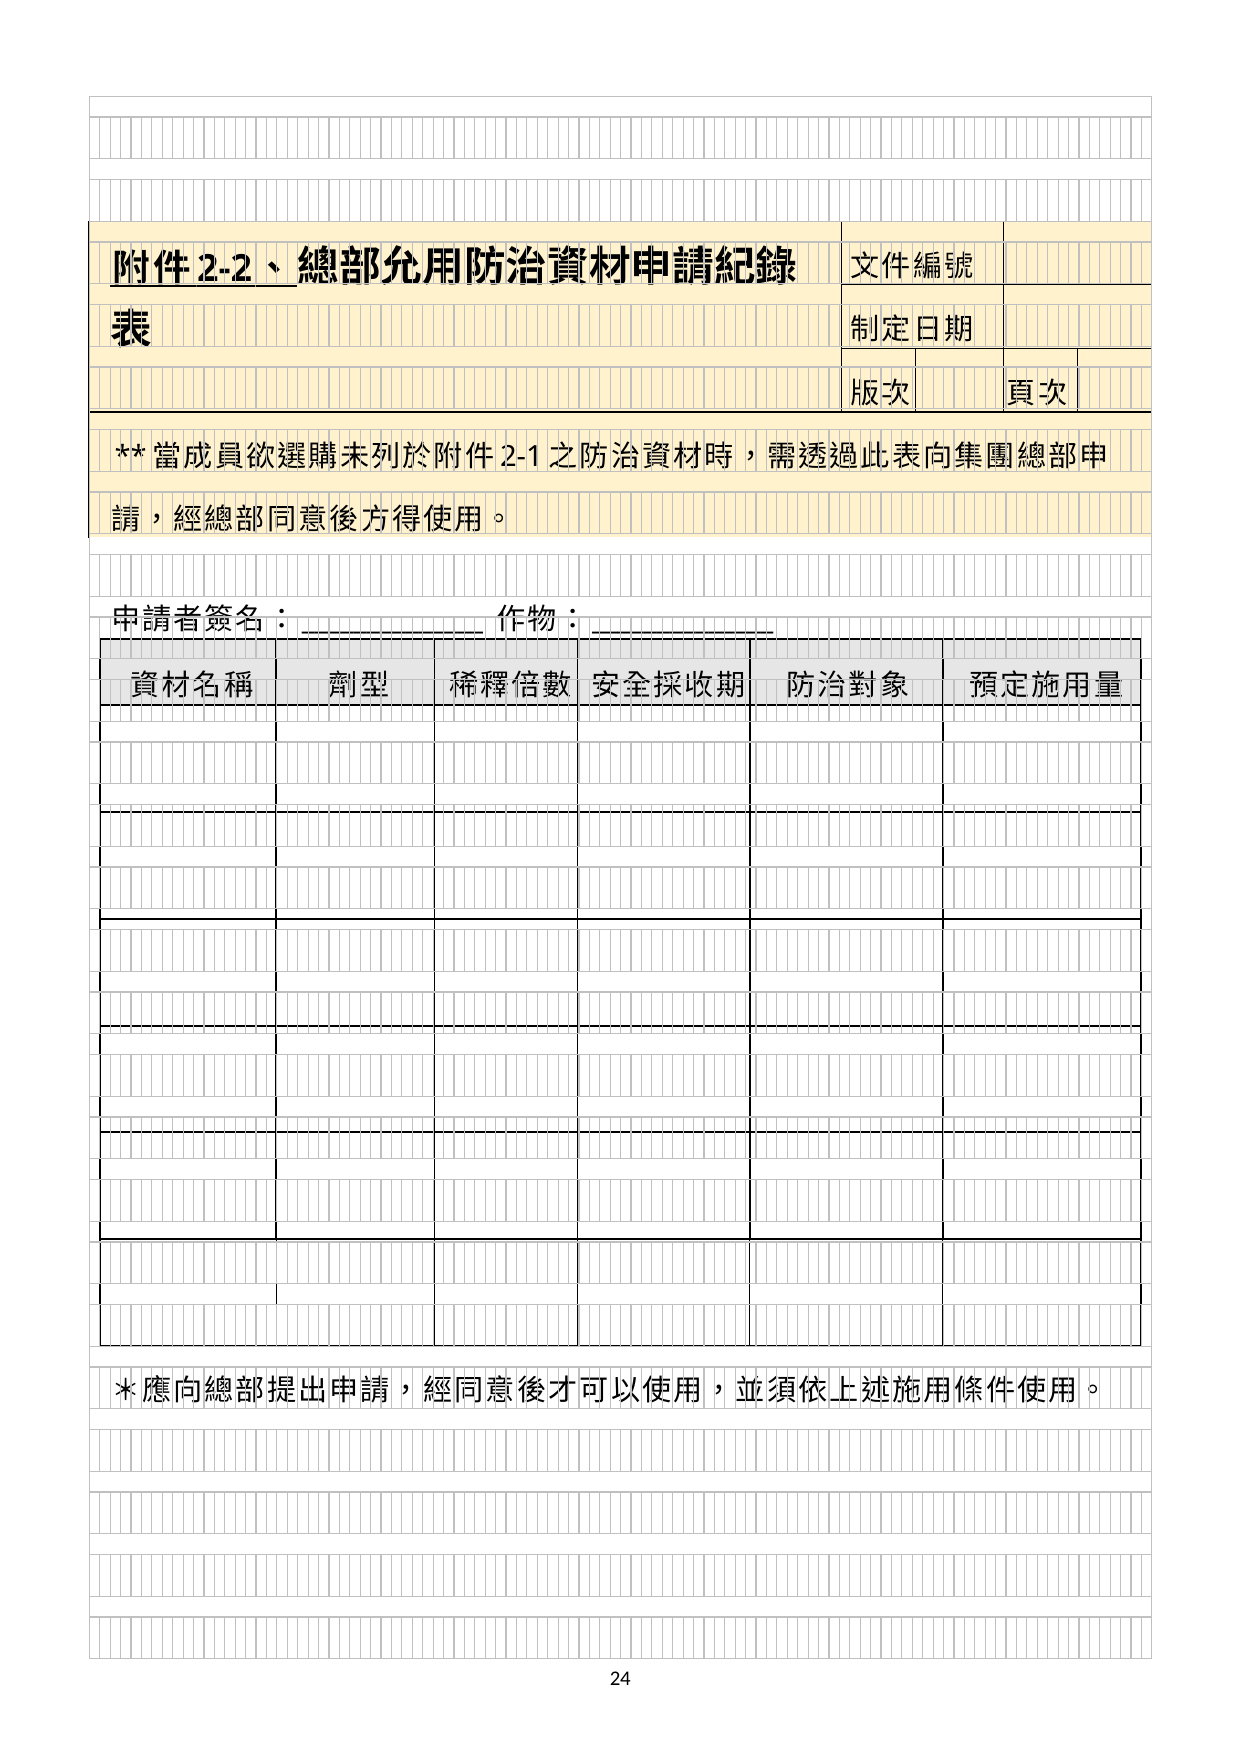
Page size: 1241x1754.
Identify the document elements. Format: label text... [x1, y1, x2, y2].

table_cell [1132, 805, 1140, 811]
table_cell [298, 1133, 308, 1158]
table_cell [1080, 805, 1089, 811]
table_cell [1100, 868, 1110, 908]
table_cell [777, 1118, 787, 1131]
table_cell [902, 993, 912, 1024]
table_cell [694, 1180, 703, 1221]
table_cell [152, 1305, 162, 1345]
table_cell [142, 805, 151, 811]
table_header 資材名稱 [152, 680, 162, 704]
table_cell [142, 868, 151, 908]
table_cell [882, 1027, 891, 1033]
table_cell [1111, 805, 1120, 811]
table_cell [944, 1222, 1140, 1238]
table_cell [142, 743, 151, 783]
table_cell [486, 1133, 495, 1158]
table_cell [225, 743, 235, 783]
table_cell [225, 993, 235, 1024]
table_cell [548, 1243, 558, 1283]
table_cell [819, 813, 828, 846]
table_cell [751, 784, 942, 804]
table_cell [1038, 305, 1047, 346]
table_cell [1069, 1180, 1078, 1221]
table_cell [1100, 305, 1110, 346]
table_cell [152, 813, 162, 846]
table_cell [382, 1243, 391, 1283]
table_cell [205, 1118, 214, 1131]
table_cell [663, 1180, 672, 1221]
table_cell [652, 930, 662, 971]
table_cell [975, 813, 985, 846]
table_cell [465, 805, 474, 811]
table_cell [944, 930, 953, 971]
table_header 附件2-2、總部允用防治資材申請紀錄表 [475, 368, 485, 408]
table_cell [236, 1243, 245, 1283]
table_cell [423, 1118, 433, 1131]
table_header 安全採收期 [694, 640, 703, 658]
table_cell [330, 1055, 339, 1096]
table_cell [1080, 930, 1089, 971]
table_header 防治對象 [882, 693, 891, 704]
table_header 資材名稱 [205, 640, 214, 658]
table_cell [996, 930, 1005, 971]
table_header 文件編號 [934, 243, 943, 283]
table_cell [1132, 743, 1140, 783]
table_cell [444, 868, 453, 908]
table_cell [194, 813, 203, 846]
table_cell [382, 1118, 391, 1131]
table_cell [600, 930, 610, 971]
table_cell [798, 993, 808, 1024]
table_cell [715, 1118, 724, 1131]
table_cell [121, 1305, 130, 1345]
table_cell [465, 868, 474, 908]
table_cell [1090, 743, 1099, 783]
table_cell [751, 1034, 942, 1054]
table_header 資材名稱 [121, 640, 130, 658]
table_cell [1090, 805, 1099, 811]
table_cell 版次 [892, 368, 901, 385]
table_cell [423, 930, 433, 971]
table_cell [1017, 743, 1026, 783]
table_cell [902, 706, 912, 721]
table_cell [465, 1133, 474, 1158]
table_cell [600, 1027, 610, 1033]
table_cell [632, 706, 641, 721]
table_header 預定施用量 [1048, 640, 1058, 658]
table_cell [715, 1027, 724, 1033]
table_cell [611, 1180, 620, 1221]
table_cell [111, 743, 120, 783]
table_header 劑型 [382, 640, 391, 658]
table_cell [569, 930, 577, 971]
table_cell 制定日期 [882, 305, 891, 346]
table_cell [267, 993, 275, 1024]
table_cell [1059, 868, 1068, 908]
table_header 安全採收期 [578, 659, 749, 679]
table_header 附件2-2、總部允用防治資材申請紀錄表 [527, 368, 537, 408]
table_cell [517, 1055, 526, 1096]
table_cell [319, 813, 328, 846]
table_cell [205, 1243, 214, 1283]
table_cell [652, 1055, 662, 1096]
table_cell [578, 1222, 749, 1238]
table_cell [101, 868, 110, 908]
table_header 文件編號 [842, 222, 1003, 241]
table_header 資材名稱 [163, 683, 172, 704]
table_cell [1080, 305, 1089, 346]
table_cell [819, 805, 828, 811]
table_cell [435, 847, 577, 866]
table_cell [1017, 868, 1026, 908]
table_cell [435, 743, 443, 783]
table_cell 制定日期 [892, 305, 901, 318]
table_header 劑型 [361, 680, 370, 694]
table_cell [538, 1027, 547, 1033]
table_cell [736, 930, 745, 971]
table_header 劑型 [413, 640, 422, 658]
table_cell [986, 1133, 995, 1158]
table_cell [684, 1055, 693, 1096]
table_cell [736, 1027, 745, 1033]
table_header 劑型 [309, 680, 318, 704]
table_cell [350, 930, 360, 971]
table_cell [309, 1055, 318, 1096]
table_cell [715, 1055, 724, 1096]
table_cell [1048, 706, 1058, 721]
table_cell [111, 1133, 120, 1158]
table_cell [913, 1027, 922, 1033]
table_cell [871, 805, 880, 811]
table_cell [435, 993, 443, 1024]
table_cell [788, 1133, 797, 1158]
table_cell [132, 805, 141, 811]
table_cell [788, 1027, 797, 1033]
table_cell [517, 706, 526, 721]
table_cell [809, 1180, 818, 1221]
table_header 防治對象 [809, 680, 818, 704]
table_cell [319, 1055, 328, 1096]
table_cell 版次 [892, 386, 901, 401]
table_cell [830, 993, 839, 1024]
table_cell [538, 706, 547, 721]
table_cell [340, 1133, 349, 1158]
table_cell [788, 1243, 797, 1283]
table_cell [1059, 1133, 1068, 1158]
table_cell [402, 930, 412, 971]
table_cell [902, 930, 912, 971]
table_cell [1121, 1133, 1130, 1158]
table_header 資材名稱 [152, 640, 162, 658]
table_cell [257, 1118, 266, 1131]
table_cell [340, 813, 349, 846]
table_cell [580, 1180, 589, 1221]
table_cell [1048, 1180, 1058, 1221]
table_cell [496, 930, 505, 971]
table_header 防治對象 [892, 688, 901, 704]
table_cell [277, 909, 434, 918]
table_cell [944, 909, 1140, 918]
table_cell [705, 1027, 714, 1033]
table_cell [1007, 706, 1016, 721]
table_cell [267, 1133, 275, 1158]
table_cell [361, 1180, 370, 1221]
table_header 文件編號 [861, 259, 870, 268]
table_cell [611, 805, 620, 811]
table_cell [840, 805, 849, 811]
table_cell 制定日期 [975, 305, 985, 346]
table_cell [517, 1243, 526, 1283]
table_cell [277, 930, 287, 971]
table_cell [830, 743, 839, 783]
table_header 安全採收期 [694, 682, 703, 704]
table_cell [538, 813, 547, 846]
table_cell [934, 1305, 942, 1345]
table_cell [225, 1180, 235, 1221]
table_cell [319, 743, 328, 783]
table_cell [173, 1243, 183, 1283]
table_cell [1048, 1118, 1058, 1131]
table_cell [527, 743, 537, 783]
table_cell [236, 993, 245, 1024]
table_cell [715, 993, 724, 1024]
table_cell [559, 1305, 568, 1345]
table_cell [819, 993, 828, 1024]
table_cell [725, 1133, 735, 1158]
table_cell [580, 930, 589, 971]
table_cell [819, 930, 828, 971]
table_cell [455, 743, 464, 783]
table_cell [184, 1055, 193, 1096]
table_cell [830, 1180, 839, 1221]
table_cell [319, 930, 328, 971]
table_cell [861, 868, 870, 908]
table_cell [590, 1305, 599, 1345]
table_cell [705, 1243, 714, 1283]
table_cell [916, 349, 1003, 366]
table_cell [350, 805, 360, 811]
table_cell [684, 930, 693, 971]
table_cell [496, 1027, 505, 1033]
table_header 預定施用量 [1121, 680, 1130, 704]
table_header 資材名稱 [121, 680, 130, 704]
table_cell [413, 1305, 422, 1345]
table_cell [975, 930, 985, 971]
table_cell [590, 1027, 599, 1033]
table_cell [173, 868, 183, 908]
table_header 安全採收期 [725, 690, 735, 704]
table_cell [663, 868, 672, 908]
table_cell [590, 805, 599, 811]
table_cell [684, 1180, 693, 1221]
table_cell 頁次 [1017, 368, 1026, 380]
table_cell [705, 1055, 714, 1096]
table_cell [705, 805, 714, 811]
table_cell [517, 1133, 526, 1158]
table_cell [652, 1133, 662, 1158]
table_cell [330, 1118, 339, 1131]
table_header 防治對象 [882, 640, 891, 658]
table_cell [465, 1027, 474, 1033]
table_cell [684, 805, 693, 811]
table_cell [830, 706, 839, 721]
table_cell [163, 706, 172, 721]
table_cell [101, 1243, 110, 1283]
table_cell [715, 805, 724, 811]
table_header 資材名稱 [111, 680, 120, 704]
table_cell [371, 1133, 380, 1158]
table_cell [1017, 1055, 1026, 1096]
table_cell [382, 706, 391, 721]
table_cell [1027, 1055, 1037, 1096]
table_cell [1142, 368, 1151, 408]
table_header 附件2-2、總部允用防治資材申請紀錄表 [600, 243, 610, 283]
table_cell [736, 1118, 745, 1131]
table_cell [944, 1118, 953, 1131]
table_cell [819, 1027, 828, 1033]
table_cell [132, 1118, 141, 1131]
table_cell [246, 743, 255, 783]
table_cell [1090, 368, 1099, 408]
table_cell [569, 813, 577, 846]
table_cell [496, 1243, 505, 1283]
table_cell [715, 1133, 724, 1158]
table_cell [194, 930, 203, 971]
table_cell [986, 1180, 995, 1221]
table_cell [1038, 930, 1047, 971]
table_cell [538, 930, 547, 971]
table_cell [527, 930, 537, 971]
table_cell [527, 813, 537, 846]
table_cell [1100, 743, 1110, 783]
table_cell [444, 993, 453, 1024]
table_cell [569, 743, 577, 783]
table_cell [965, 993, 974, 1024]
table_header 預定施用量 [1080, 640, 1089, 658]
table_cell [705, 1133, 714, 1158]
table_cell [184, 743, 193, 783]
table_header 劑型 [402, 680, 412, 704]
table_cell [1111, 1118, 1120, 1131]
table_cell [330, 813, 339, 846]
table_cell [632, 1305, 641, 1345]
table_cell [527, 993, 537, 1024]
table_cell [1111, 813, 1120, 846]
table_cell [1027, 930, 1037, 971]
table_header 文件編號 [986, 243, 995, 283]
table_cell [590, 706, 599, 721]
table_header [1111, 243, 1120, 283]
table_cell [934, 368, 943, 408]
table_cell [1132, 868, 1140, 908]
table_cell [350, 1305, 360, 1345]
table_cell [435, 920, 577, 929]
table_cell [882, 1118, 891, 1131]
table_cell [788, 805, 797, 811]
table_cell [173, 1027, 183, 1033]
table_cell [392, 1027, 401, 1033]
table_cell [694, 706, 703, 721]
table_cell [101, 847, 275, 866]
table_cell [236, 1118, 245, 1131]
table_header 資材名稱 [225, 685, 235, 704]
table_cell [569, 1118, 577, 1131]
table_cell [507, 1305, 516, 1345]
table_cell [236, 1133, 245, 1158]
table_cell [632, 1118, 641, 1131]
table_cell [101, 706, 110, 721]
table_cell [767, 1243, 776, 1283]
table_cell [423, 1027, 433, 1033]
table_cell [382, 1180, 391, 1221]
table_cell [402, 805, 412, 811]
table_cell [725, 1243, 735, 1283]
table_cell [402, 868, 412, 908]
table_cell [132, 706, 141, 721]
table_cell [496, 813, 505, 846]
table_header 預定施用量 [1059, 640, 1068, 658]
table_header 附件2-2、總部允用防治資材申請紀錄表 [350, 368, 360, 408]
table_cell [371, 805, 380, 811]
table_cell [205, 868, 214, 908]
table_cell [767, 805, 776, 811]
table_cell [382, 1055, 391, 1096]
table_header 資材名稱 [184, 680, 193, 704]
table_header 預定施用量 [1017, 640, 1026, 658]
table_cell 頁次 [1004, 349, 1077, 366]
table_cell [882, 1305, 891, 1345]
table_cell [277, 920, 434, 929]
table_cell [705, 1305, 714, 1345]
table_cell [913, 813, 922, 846]
table_cell [621, 1133, 630, 1158]
table_cell [361, 1305, 370, 1345]
table_cell [1027, 1243, 1037, 1283]
table_cell [435, 930, 443, 971]
table_cell [902, 1027, 912, 1033]
table_cell [902, 1180, 912, 1221]
table_cell [611, 1243, 620, 1283]
table_cell [923, 805, 933, 811]
table_cell [1100, 805, 1110, 811]
table_cell [465, 930, 474, 971]
table_cell [288, 1243, 297, 1283]
table_header 防治對象 [840, 680, 849, 704]
table_cell [569, 1133, 577, 1158]
table_cell [777, 813, 787, 846]
table_cell [392, 1133, 401, 1158]
table_header 稀釋倍數 [548, 695, 558, 704]
table_cell [955, 868, 964, 908]
table_cell [517, 930, 526, 971]
table_cell [132, 743, 141, 783]
table_cell [507, 805, 516, 811]
table_cell [798, 743, 808, 783]
table_cell [1038, 1243, 1047, 1283]
table_cell [101, 1180, 110, 1221]
table_cell [694, 1055, 703, 1096]
table_cell [578, 920, 749, 929]
table_cell [1007, 805, 1016, 811]
table_header 防治對象 [871, 640, 880, 658]
table_cell [267, 1305, 276, 1345]
table_cell [444, 1133, 453, 1158]
table_cell [527, 1118, 537, 1131]
table_cell [965, 813, 974, 846]
table_cell [163, 1305, 172, 1345]
table_cell [673, 805, 683, 811]
table_cell [507, 1133, 516, 1158]
table_cell [548, 813, 558, 846]
table_cell [819, 1118, 828, 1131]
table_cell [996, 1027, 1005, 1033]
table_header 安全採收期 [652, 640, 662, 658]
table_cell [236, 1305, 245, 1345]
table_cell [121, 1055, 130, 1096]
table_cell [955, 706, 964, 721]
table_cell 版次 [871, 368, 880, 408]
table_cell [277, 847, 434, 866]
table_cell [923, 813, 933, 846]
table_header 文件編號 [996, 243, 1003, 283]
table_cell [1100, 1055, 1110, 1096]
table_header 預定施用量 [1048, 682, 1058, 695]
table_cell [507, 930, 516, 971]
table_cell [205, 1027, 214, 1033]
table_header 稀釋倍數 [435, 659, 577, 679]
table_cell [111, 1305, 120, 1345]
table_cell 制定日期 [996, 305, 1003, 346]
table_cell [642, 1118, 651, 1131]
table_cell [684, 1305, 693, 1345]
table_header 預定施用量 [975, 640, 985, 658]
table_cell [850, 993, 860, 1024]
table_cell [361, 868, 370, 908]
table_cell [371, 868, 380, 908]
table_header 文件編號 [892, 268, 901, 283]
table_cell [673, 706, 683, 721]
table_cell [1111, 1180, 1120, 1221]
table_cell [163, 1027, 172, 1033]
table_cell [600, 1133, 610, 1158]
table_cell [986, 706, 995, 721]
table_cell [944, 1027, 953, 1033]
table_cell 頁次 [1027, 368, 1037, 408]
table_header [1038, 243, 1047, 283]
table_cell [694, 743, 703, 783]
table_cell [309, 805, 318, 811]
table_header 資材名稱 [194, 689, 203, 704]
table_header 附件2-2、總部允用防治資材申請紀錄表 [225, 368, 235, 408]
table_cell [975, 1027, 985, 1033]
table_cell [882, 993, 891, 1024]
table_header 預定施用量 [955, 680, 964, 704]
table_cell [435, 1222, 577, 1238]
table_cell [569, 1055, 577, 1096]
table_cell [1048, 1243, 1058, 1283]
table_cell [819, 1305, 828, 1345]
table_cell [455, 805, 464, 811]
table_cell [611, 1055, 620, 1096]
table_cell [1059, 743, 1068, 783]
table_cell [600, 993, 610, 1024]
table_cell [1100, 993, 1110, 1024]
table_cell [330, 1243, 339, 1283]
table_cell [152, 1055, 162, 1096]
table_cell [548, 1027, 558, 1033]
table_cell [1080, 1180, 1089, 1221]
table_cell [350, 1243, 360, 1283]
table_cell [1111, 305, 1120, 346]
table_cell [1080, 706, 1089, 721]
table_header 劑型 [330, 693, 339, 704]
table_cell [923, 993, 933, 1024]
table_header 預定施用量 [1090, 640, 1099, 658]
table_header 安全採收期 [580, 640, 589, 658]
table_cell [819, 1055, 828, 1096]
table_cell [934, 1243, 942, 1283]
table_cell [101, 722, 275, 741]
table_cell [673, 1027, 683, 1033]
table_header 稀釋倍數 [465, 640, 474, 658]
table_cell [163, 1180, 172, 1221]
table_header 安全採收期 [663, 640, 672, 658]
table_header 預定施用量 [955, 640, 964, 658]
table_cell [684, 813, 693, 846]
table_cell [923, 1243, 933, 1283]
table_cell [330, 868, 339, 908]
table_header 安全採收期 [590, 680, 599, 704]
table_cell [257, 1180, 266, 1221]
table_cell [975, 868, 985, 908]
table_header 安全採收期 [621, 680, 630, 704]
table_cell [309, 1133, 318, 1158]
table_cell [809, 1305, 818, 1345]
table_cell [913, 743, 922, 783]
table_cell [986, 1118, 995, 1131]
table_cell [496, 868, 505, 908]
table_cell [777, 706, 787, 721]
table_cell [350, 1180, 360, 1221]
table_header [1004, 222, 1151, 241]
table_cell [1132, 930, 1140, 971]
table_cell [788, 813, 797, 846]
table_cell [1142, 305, 1151, 346]
table_cell [101, 972, 275, 991]
table_cell [751, 993, 755, 1024]
table_cell [361, 1055, 370, 1096]
table_cell [882, 1055, 891, 1096]
table_header 附件2-2、總部允用防治資材申請紀錄表 [100, 243, 110, 283]
table_cell [559, 993, 568, 1024]
table_cell [578, 784, 749, 804]
table_cell [1038, 1305, 1047, 1345]
table_cell [736, 743, 745, 783]
table_header 安全採收期 [715, 640, 724, 658]
table_cell [132, 868, 141, 908]
table_header 安全採收期 [652, 680, 662, 704]
table_header 附件2-2、總部允用防治資材申請紀錄表 [225, 305, 235, 346]
table_cell [663, 1027, 672, 1033]
table_cell [444, 1305, 453, 1345]
table_cell [236, 1027, 245, 1033]
table_cell [1038, 993, 1047, 1024]
table_cell [298, 868, 308, 908]
table_cell [767, 1118, 776, 1131]
table_cell [371, 993, 380, 1024]
table_cell [319, 706, 328, 721]
table_cell [736, 813, 745, 846]
table_cell [944, 993, 953, 1024]
table_cell [350, 813, 360, 846]
table_cell [902, 1118, 912, 1131]
table_cell [413, 743, 422, 783]
table_cell [215, 868, 224, 908]
table_cell [340, 1243, 349, 1283]
table_cell [277, 805, 287, 811]
table_cell [288, 805, 297, 811]
table_cell [152, 930, 162, 971]
table_cell [621, 993, 630, 1024]
table_cell [684, 1243, 693, 1283]
table_cell [850, 805, 860, 811]
table_cell [750, 1243, 755, 1283]
table_cell [736, 1180, 745, 1221]
table_cell [986, 1027, 995, 1033]
table_cell [486, 868, 495, 908]
table_header 附件2-2、總部允用防治資材申請紀錄表 [152, 305, 162, 346]
table_cell [548, 1133, 558, 1158]
table_cell [725, 993, 735, 1024]
table_cell [777, 1305, 787, 1345]
table_cell [475, 930, 485, 971]
table_header 防治對象 [767, 640, 776, 658]
table_cell [267, 743, 275, 783]
table_cell [611, 813, 620, 846]
table_header 附件2-2、總部允用防治資材申請紀錄表 [475, 305, 485, 346]
table_header 附件2-2、總部允用防治資材申請紀錄表 [152, 243, 162, 283]
table_header 稀釋倍數 [444, 640, 453, 658]
table_cell [965, 743, 974, 783]
table_cell [642, 1027, 651, 1033]
table_cell [455, 993, 464, 1024]
table_cell [944, 805, 953, 811]
table_cell [767, 1133, 776, 1158]
table_cell [1111, 930, 1120, 971]
table_cell [1069, 305, 1078, 346]
table_cell [840, 868, 849, 908]
table_cell [944, 1133, 953, 1158]
table_cell [527, 1055, 537, 1096]
table_cell [413, 1027, 422, 1033]
table_cell [435, 1305, 443, 1345]
table_header 附件2-2、總部允用防治資材申請紀錄表 [673, 243, 683, 283]
table_cell [1059, 1243, 1068, 1283]
table_cell [309, 1027, 318, 1033]
table_cell [757, 868, 766, 908]
table_cell [1069, 743, 1078, 783]
table_cell [215, 993, 224, 1024]
table_cell [934, 743, 942, 783]
table_cell [350, 993, 360, 1024]
table_cell [830, 868, 839, 908]
table_cell [288, 1055, 297, 1096]
table_cell [392, 1055, 401, 1096]
table_cell [496, 1055, 505, 1096]
table_header 劑型 [413, 680, 422, 704]
table_cell [101, 1305, 110, 1345]
table_header 安全採收期 [642, 640, 651, 658]
table_cell [809, 1243, 818, 1283]
table_cell [736, 1243, 745, 1283]
table_cell [1007, 1243, 1016, 1283]
table_cell [486, 813, 495, 846]
table_cell [580, 743, 589, 783]
table_cell [257, 993, 266, 1024]
table_cell [246, 1055, 255, 1096]
table_cell [590, 1118, 599, 1131]
table_header 資材名稱 [101, 640, 110, 658]
table_cell [236, 813, 245, 846]
table_cell [1080, 1133, 1089, 1158]
table_cell [267, 1180, 275, 1221]
table_cell [663, 706, 672, 721]
table_cell [975, 368, 985, 408]
table_cell [600, 1118, 610, 1131]
table_cell [194, 706, 203, 721]
table_cell [632, 1133, 641, 1158]
table_cell [330, 1133, 339, 1158]
table_cell [673, 1305, 683, 1345]
table_cell [632, 813, 641, 846]
table_cell [600, 706, 610, 721]
table_cell [559, 1055, 568, 1096]
table_cell [767, 1027, 776, 1033]
table_cell [246, 1180, 255, 1221]
table_cell [1038, 1055, 1047, 1096]
table_header 防治對象 [902, 640, 912, 658]
table_cell [350, 1055, 360, 1096]
table_cell [101, 1097, 275, 1116]
table_cell [923, 1027, 933, 1033]
table_cell [132, 813, 141, 846]
table_cell [382, 1133, 391, 1158]
table_cell [475, 1027, 485, 1033]
table_cell [996, 993, 1005, 1024]
table_cell [1132, 1133, 1140, 1158]
table_cell [694, 993, 703, 1024]
table_cell [392, 868, 401, 908]
table_cell [1132, 1180, 1140, 1221]
table_cell [392, 1305, 401, 1345]
table_cell [215, 1133, 224, 1158]
table_cell [225, 1133, 235, 1158]
table_header 附件2-2、總部允用防治資材申請紀錄表 [725, 368, 735, 408]
table_cell [798, 1118, 808, 1131]
table_cell [1121, 813, 1130, 846]
table_header 安全採收期 [600, 640, 610, 658]
table_header 安全採收期 [611, 680, 620, 704]
table_cell [1069, 1118, 1078, 1131]
table_cell [673, 813, 683, 846]
table_cell [840, 813, 849, 846]
table_cell [517, 1305, 526, 1345]
table_cell [475, 1055, 485, 1096]
table_cell [1038, 706, 1047, 721]
table_cell [277, 1305, 287, 1345]
table_header 安全採收期 [580, 680, 589, 704]
table_cell [996, 368, 1003, 408]
table_cell [392, 1243, 401, 1283]
table_header 附件2-2、總部允用防治資材申請紀錄表 [402, 305, 412, 346]
table_cell [548, 1305, 558, 1345]
table_cell [705, 868, 714, 908]
table_cell [288, 1118, 297, 1131]
table_cell [788, 1180, 797, 1221]
table_cell [673, 868, 683, 908]
table_cell [465, 993, 474, 1024]
table_cell [413, 930, 422, 971]
table_header 稀釋倍數 [455, 680, 464, 704]
table_cell [871, 993, 880, 1024]
table_cell [955, 1305, 964, 1345]
table_header 防治對象 [902, 680, 912, 704]
table_cell [413, 868, 422, 908]
table_cell [1069, 993, 1078, 1024]
table_header 附件2-2、總部允用防治資材申請紀錄表 [173, 368, 183, 408]
table_header 防治對象 [934, 640, 942, 658]
table_cell [1121, 305, 1130, 346]
table_cell [288, 1133, 297, 1158]
table_cell [559, 930, 568, 971]
table_cell [538, 805, 547, 811]
table_cell [1080, 1305, 1089, 1345]
table_cell [830, 1243, 839, 1283]
table_cell [1059, 813, 1068, 846]
table_header 防治對象 [850, 695, 860, 704]
table_header 資材名稱 [215, 640, 224, 658]
table_cell [152, 1118, 162, 1131]
table_header 預定施用量 [1059, 680, 1068, 704]
table_cell [578, 1284, 749, 1304]
table_cell [996, 1133, 1005, 1158]
table_cell [184, 1243, 193, 1283]
table_header 防治對象 [757, 680, 766, 704]
table_header 安全採收期 [736, 640, 745, 658]
table_cell [590, 743, 599, 783]
table_header 稀釋倍數 [444, 680, 453, 704]
table_cell [611, 868, 620, 908]
table_cell [257, 706, 266, 721]
table_cell 頁次 [1059, 368, 1068, 408]
table_cell 制定日期 [913, 305, 922, 346]
table_header 劑型 [288, 680, 297, 704]
table_header 預定施用量 [965, 680, 974, 704]
table_cell [809, 1055, 818, 1096]
table_cell [423, 993, 433, 1024]
table_cell [205, 743, 214, 783]
table_cell [413, 706, 422, 721]
table_cell [965, 1055, 974, 1096]
table_header 劑型 [371, 680, 380, 689]
table_cell [916, 368, 922, 408]
table_cell [382, 1305, 391, 1345]
table_cell [496, 1118, 505, 1131]
table_cell [705, 706, 714, 721]
table_cell [892, 1118, 901, 1131]
table_cell [1069, 813, 1078, 846]
table_cell [1027, 1118, 1037, 1131]
table_cell [1111, 1027, 1120, 1033]
table_cell [569, 868, 577, 908]
table_cell [798, 930, 808, 971]
table_cell [288, 1027, 297, 1033]
table_cell [527, 805, 537, 811]
table_header 劑型 [392, 640, 401, 658]
table_cell [580, 868, 589, 908]
table_cell [517, 805, 526, 811]
table_header 附件2-2、總部允用防治資材申請紀錄表 [673, 305, 683, 346]
table_cell [569, 706, 577, 721]
table_cell [652, 868, 662, 908]
table_cell [871, 813, 880, 846]
table_cell [632, 868, 641, 908]
table_cell 申請者簽名：______________ 作物：______________ ＊應向總部提出申請，經同意後才可以使用，並須依上述施用條件使用。 總部負責人簽名： 日 期： [90, 1409, 1151, 1429]
table_cell [309, 1118, 318, 1131]
table_cell [559, 1027, 568, 1033]
table_cell [580, 1027, 589, 1033]
table_cell [757, 1243, 766, 1283]
table_cell [548, 706, 558, 721]
table_header 防治對象 [913, 680, 922, 704]
table_header 資材名稱 [257, 680, 266, 704]
table_cell [725, 1027, 735, 1033]
table_cell [1017, 1305, 1026, 1345]
table_cell [751, 813, 755, 846]
table_cell [777, 743, 787, 783]
table_cell [809, 805, 818, 811]
table_cell [236, 930, 245, 971]
table_header 劑型 [277, 680, 287, 704]
table_header 附件2-2、總部允用防治資材申請紀錄表 [777, 305, 787, 346]
table_cell [101, 1027, 110, 1033]
table_cell [673, 1243, 683, 1283]
table_cell [913, 1118, 922, 1131]
table_cell [101, 784, 275, 804]
table_cell [152, 706, 162, 721]
table_cell [267, 813, 275, 846]
table_cell [111, 805, 120, 811]
table_cell [559, 868, 568, 908]
table_cell [257, 1133, 266, 1158]
table_cell [861, 1305, 870, 1345]
table_cell [861, 1243, 870, 1283]
table_cell [1111, 1055, 1120, 1096]
table_header 安全採收期 [611, 640, 620, 658]
table_header 附件2-2、總部允用防治資材申請紀錄表 [225, 243, 235, 283]
table_cell [652, 993, 662, 1024]
table_cell [777, 1243, 787, 1283]
table_cell [600, 1180, 610, 1221]
table_header 稀釋倍數 [475, 680, 485, 704]
table_cell [435, 868, 443, 908]
table_cell [538, 993, 547, 1024]
table_cell [850, 1027, 860, 1033]
table_cell [642, 930, 651, 971]
table_cell [1017, 930, 1026, 971]
table_cell [1080, 868, 1089, 908]
table_cell [663, 993, 672, 1024]
table_header 文件編號 [861, 243, 870, 257]
table_header 資材名稱 [257, 640, 266, 658]
table_header 稀釋倍數 [538, 680, 547, 704]
table_header 稀釋倍數 [559, 640, 568, 658]
table_cell [1100, 813, 1110, 846]
table_header 稀釋倍數 [569, 640, 577, 658]
table_header 文件編號 [861, 272, 870, 283]
table_cell [465, 1305, 474, 1345]
table_cell [757, 813, 766, 846]
table_header 預定施用量 [944, 640, 953, 658]
table_cell [809, 813, 818, 846]
table_cell [944, 743, 953, 783]
table_cell [246, 1118, 255, 1131]
table_cell [1069, 1055, 1078, 1096]
table_header 附件2-2、總部允用防治資材申請紀錄表 [423, 305, 433, 346]
table_cell [975, 805, 985, 811]
table_cell 版次 [882, 397, 891, 408]
table_header 防治對象 [777, 680, 787, 704]
table_cell [663, 805, 672, 811]
table_cell [819, 1243, 828, 1283]
table_cell [673, 930, 683, 971]
table_cell [194, 993, 203, 1024]
table_cell [465, 1118, 474, 1131]
table_cell [923, 868, 933, 908]
table_header 安全採收期 [684, 640, 693, 658]
table_cell [121, 706, 130, 721]
table_cell [965, 1180, 974, 1221]
table_cell [1059, 1055, 1068, 1096]
table_header 附件2-2、總部允用防治資材申請紀錄表 [277, 305, 287, 346]
table_header 資材名稱 [173, 680, 183, 704]
table_cell [121, 930, 130, 971]
table_cell [435, 909, 577, 918]
table_cell [288, 813, 297, 846]
table_cell [267, 1055, 275, 1096]
table_cell [152, 1027, 162, 1033]
table_cell [319, 1305, 328, 1345]
table_cell [1078, 349, 1151, 366]
table_cell [632, 1055, 641, 1096]
table_cell [288, 993, 297, 1024]
table_cell [725, 868, 735, 908]
table_cell [277, 1243, 287, 1283]
table_header 預定施用量 [1069, 640, 1078, 658]
table_header 稀釋倍數 [486, 680, 495, 704]
table_cell 版次 [850, 368, 860, 408]
table_cell [934, 1118, 942, 1131]
table_cell [600, 1305, 610, 1345]
table_cell [892, 1243, 901, 1283]
table_cell [392, 930, 401, 971]
table_cell [1027, 706, 1037, 721]
table_cell [871, 1243, 880, 1283]
table_cell [1017, 1133, 1026, 1158]
table_cell [934, 1027, 942, 1033]
table_cell 版次 [902, 368, 912, 408]
table_cell [580, 1133, 589, 1158]
table_cell [527, 1305, 537, 1345]
table_cell [578, 722, 749, 741]
table_header 安全採收期 [663, 689, 672, 704]
table_cell [1038, 1180, 1047, 1221]
table_cell [882, 706, 891, 721]
table_cell [507, 706, 516, 721]
table_cell [142, 1305, 151, 1345]
table_cell [1007, 993, 1016, 1024]
table_cell [1121, 1305, 1130, 1345]
table_header 預定施用量 [1090, 680, 1099, 704]
table_cell [705, 743, 714, 783]
table_cell [340, 1055, 349, 1096]
table_cell [1059, 993, 1068, 1024]
table_cell [1017, 1027, 1026, 1033]
table_cell [840, 993, 849, 1024]
table_cell [257, 1243, 266, 1283]
table_cell [882, 1133, 891, 1158]
table_cell [319, 805, 328, 811]
table_cell [590, 930, 599, 971]
table_cell [435, 784, 577, 804]
table_cell [1100, 1180, 1110, 1221]
table_cell [840, 1118, 849, 1131]
table_cell [934, 993, 942, 1024]
table_cell [850, 1118, 860, 1131]
table_cell [435, 1118, 443, 1131]
table_cell [413, 1133, 422, 1158]
table_cell [361, 930, 370, 971]
table_cell [152, 1133, 162, 1158]
table_cell [277, 813, 287, 846]
table_cell [101, 920, 275, 929]
table_cell 版次 [861, 368, 870, 408]
table_cell [913, 1180, 922, 1221]
table_cell [350, 706, 360, 721]
table_cell [840, 1055, 849, 1096]
table_cell [205, 706, 214, 721]
table_cell [277, 868, 287, 908]
table_cell [215, 930, 224, 971]
table_header 資材名稱 [132, 680, 140, 695]
table_cell [340, 1118, 349, 1131]
table_header 劑型 [350, 680, 360, 704]
table_cell [101, 993, 110, 1024]
table_cell [965, 1133, 974, 1158]
table_cell [642, 993, 651, 1024]
table_header 預定施用量 [1007, 640, 1016, 658]
table_cell [965, 805, 974, 811]
table_cell [132, 1180, 141, 1221]
table_cell [955, 1133, 964, 1158]
table_cell [850, 1243, 860, 1283]
table_cell [850, 868, 860, 908]
table_cell [767, 868, 776, 908]
table_cell [757, 930, 766, 971]
table_cell [486, 1055, 495, 1096]
table_cell [715, 743, 724, 783]
table_cell [652, 1305, 662, 1345]
table_cell [809, 1133, 818, 1158]
table_cell [236, 868, 245, 908]
table_cell [465, 813, 474, 846]
table_cell [486, 706, 495, 721]
table_header 附件2-2、總部允用防治資材申請紀錄表 [600, 305, 610, 346]
table_cell [496, 993, 505, 1024]
table_header 防治對象 [923, 640, 933, 658]
table_cell [642, 813, 651, 846]
table_cell [267, 706, 275, 721]
table_cell 制定日期 [902, 305, 912, 346]
table_header 稀釋倍數 [569, 680, 577, 704]
table_cell [975, 1305, 985, 1345]
table_cell [111, 706, 120, 721]
table_cell [455, 706, 464, 721]
table_cell [163, 743, 172, 783]
table_cell [715, 1180, 724, 1221]
table_cell [173, 743, 183, 783]
table_header 防治對象 [788, 680, 797, 704]
table_cell [132, 1243, 141, 1283]
table_header 附件2-2、總部允用防治資材申請紀錄表 [725, 305, 735, 346]
table_header 附件2-2、總部允用防治資材申請紀錄表 [100, 305, 110, 346]
table_cell [892, 743, 901, 783]
table_cell [111, 868, 120, 908]
table_cell [423, 813, 433, 846]
table_cell [632, 1243, 641, 1283]
table_cell [788, 993, 797, 1024]
table_cell [725, 743, 735, 783]
table_cell [1038, 1027, 1047, 1033]
table_cell [809, 1027, 818, 1033]
table_cell [1027, 1133, 1037, 1158]
table_cell [246, 930, 255, 971]
table_cell [132, 930, 141, 971]
table_cell [371, 1243, 380, 1283]
table_cell [788, 1118, 797, 1131]
table_cell [611, 1027, 620, 1033]
table_cell [205, 813, 214, 846]
table_cell [215, 813, 224, 846]
table_cell [465, 1055, 474, 1096]
table_cell [684, 1118, 693, 1131]
table_cell [798, 1055, 808, 1096]
table_cell [298, 1180, 308, 1221]
table_cell [757, 743, 766, 783]
table_cell 頁次 [1069, 368, 1077, 408]
table_header 資材名稱 [194, 680, 203, 689]
table_cell [121, 1027, 130, 1033]
table_cell [705, 813, 714, 846]
table_cell [121, 1118, 130, 1131]
table_cell [173, 993, 183, 1024]
table_cell [132, 1027, 141, 1033]
table_cell [725, 1118, 735, 1131]
table_cell [392, 805, 401, 811]
table_cell [101, 1222, 275, 1238]
table_header 附件2-2、總部允用防治資材申請紀錄表 [527, 305, 537, 346]
table_cell [1100, 1243, 1110, 1283]
table_cell [892, 1055, 901, 1096]
table_cell [559, 1180, 568, 1221]
table_cell 頁次 [1048, 396, 1058, 408]
table_cell [548, 805, 558, 811]
table_header 安全採收期 [590, 640, 599, 658]
table_cell [788, 868, 797, 908]
table_cell [751, 972, 942, 991]
table_cell [392, 813, 401, 846]
table_cell [111, 930, 120, 971]
table_cell 申請者簽名：______________ 作物：______________ ＊應向總部提出申請，經同意後才可以使用，並須依上述施用條件使用。 總部負責人簽名： 日 期： [90, 538, 1151, 554]
table_cell [1080, 1027, 1089, 1033]
table_cell [913, 1243, 922, 1283]
table_cell [751, 1180, 755, 1221]
table_cell [934, 706, 942, 721]
table_cell [142, 1027, 151, 1033]
table_cell [527, 1027, 537, 1033]
table_cell [736, 1055, 745, 1096]
table_cell [475, 813, 485, 846]
table_cell [751, 706, 755, 721]
table_cell [319, 1243, 328, 1283]
table_cell [652, 813, 662, 846]
table_cell [319, 868, 328, 908]
table_header 劑型 [423, 640, 433, 658]
table_header 安全採收期 [684, 680, 693, 704]
table_header 安全採收期 [663, 680, 672, 693]
table_header 附件2-2、總部允用防治資材申請紀錄表 [298, 368, 308, 408]
table_cell [975, 993, 985, 1024]
table_cell [632, 930, 641, 971]
table_cell [600, 805, 610, 811]
table_header 資材名稱 [215, 680, 224, 704]
table_cell [225, 1118, 235, 1131]
table_cell [1017, 993, 1026, 1024]
table_cell [486, 1027, 495, 1033]
table_cell [486, 993, 495, 1024]
table_cell [590, 813, 599, 846]
table_cell [277, 1159, 434, 1179]
table_cell [257, 1027, 266, 1033]
table_cell [288, 1305, 297, 1345]
table_cell [402, 1180, 412, 1221]
table_cell [1027, 868, 1037, 908]
table_cell [330, 743, 339, 783]
table_cell [548, 868, 558, 908]
table_cell [496, 1305, 505, 1345]
table_cell [663, 1055, 672, 1096]
table_cell [725, 930, 735, 971]
table_cell [382, 993, 391, 1024]
table_cell [1132, 1243, 1140, 1283]
table_cell [194, 1118, 203, 1131]
table_cell [246, 706, 255, 721]
table_cell [1059, 1305, 1068, 1345]
table_header 文件編號 [892, 243, 901, 257]
table_header 預定施用量 [965, 640, 974, 658]
table_header 附件2-2、總部允用防治資材申請紀錄表 [90, 284, 841, 304]
table_cell [892, 993, 901, 1024]
table_header 文件編號 [842, 243, 849, 283]
table_cell [517, 813, 526, 846]
table_cell [1059, 805, 1068, 811]
table_cell [444, 706, 453, 721]
table_cell [1027, 743, 1037, 783]
table_cell [975, 1180, 985, 1221]
table_cell [621, 1118, 630, 1131]
table_cell [298, 1243, 308, 1283]
table_cell [444, 813, 453, 846]
table_cell [413, 1055, 422, 1096]
table_cell [767, 743, 776, 783]
table_cell 制定日期 [955, 331, 964, 346]
table_cell [965, 1243, 974, 1283]
table_header 預定施用量 [975, 682, 985, 704]
table_cell [569, 993, 577, 1024]
table_cell [444, 743, 453, 783]
table_header 劑型 [371, 696, 380, 704]
table_header 劑型 [361, 696, 370, 704]
table_cell [663, 1305, 672, 1345]
table_cell [632, 993, 641, 1024]
table_cell [715, 930, 724, 971]
table_cell [1121, 868, 1130, 908]
table_cell [798, 813, 808, 846]
table_cell [330, 706, 339, 721]
table_header 文件編號 [955, 259, 964, 283]
table_cell [423, 868, 433, 908]
table_cell [1007, 743, 1016, 783]
table_cell [1090, 1243, 1099, 1283]
table_header 文件編號 [882, 243, 891, 263]
table_cell [142, 1055, 151, 1096]
table_cell [757, 706, 766, 721]
table_cell 制定日期 [944, 305, 953, 346]
table_cell 版次 [882, 368, 891, 395]
table_cell [486, 930, 495, 971]
table_cell [1080, 743, 1089, 783]
table_cell [402, 1243, 412, 1283]
table_cell [288, 743, 297, 783]
table_cell [1069, 805, 1078, 811]
table_cell [350, 1027, 360, 1033]
table_header 防治對象 [861, 640, 870, 658]
table_header 稀釋倍數 [496, 694, 505, 704]
table_cell [996, 868, 1005, 908]
table_cell [173, 1305, 183, 1345]
table_cell [392, 743, 401, 783]
table_cell 制定日期 [861, 305, 870, 346]
table_cell [465, 1243, 474, 1283]
table_cell [840, 1133, 849, 1158]
table_cell [486, 805, 495, 811]
table_cell [111, 813, 120, 846]
table_cell [559, 805, 568, 811]
table_cell [578, 909, 749, 918]
table_cell [1048, 743, 1058, 783]
table_cell [621, 1055, 630, 1096]
table_cell [298, 805, 308, 811]
table_cell [413, 1118, 422, 1131]
table_cell [642, 1243, 651, 1283]
table_cell [538, 1133, 547, 1158]
table_cell [225, 868, 235, 908]
table_cell [590, 1243, 599, 1283]
table_cell [1121, 743, 1130, 783]
table_cell [267, 930, 275, 971]
table_cell [1080, 1243, 1089, 1283]
table_cell [1121, 1118, 1130, 1131]
table_cell [1069, 1133, 1078, 1158]
table_cell [777, 868, 787, 908]
table_cell [663, 930, 672, 971]
table_header 預定施用量 [986, 692, 995, 704]
table_cell [121, 1180, 130, 1221]
table_cell [455, 1118, 464, 1131]
table_cell [527, 1180, 537, 1221]
table_cell [121, 813, 130, 846]
table_cell [402, 1305, 412, 1345]
table_cell [673, 1118, 683, 1131]
table_cell [819, 743, 828, 783]
table_header 安全採收期 [621, 640, 630, 658]
table_cell [652, 1118, 662, 1131]
table_cell [578, 1097, 749, 1116]
table_cell [809, 1118, 818, 1131]
table_header 資材名稱 [184, 640, 193, 658]
table_cell [632, 1180, 641, 1221]
table_header 附件2-2、總部允用防治資材申請紀錄表 [548, 368, 558, 408]
table_cell [986, 805, 995, 811]
table_cell [340, 805, 349, 811]
table_header 文件編號 [944, 243, 953, 283]
table_cell [580, 813, 589, 846]
table_cell [152, 743, 162, 783]
table_cell [121, 1243, 130, 1283]
table_cell [1059, 930, 1068, 971]
table_cell [751, 722, 942, 741]
table_cell [101, 1284, 276, 1304]
table_cell [751, 743, 755, 783]
table_cell [402, 813, 412, 846]
table_header 附件2-2、總部允用防治資材申請紀錄表 [798, 305, 808, 346]
table_header [1090, 243, 1099, 283]
table_cell [882, 868, 891, 908]
table_cell [548, 1055, 558, 1096]
table_cell [361, 993, 370, 1024]
table_cell [986, 868, 995, 908]
table_cell [340, 930, 349, 971]
table_cell [955, 1243, 964, 1283]
table_cell [361, 805, 370, 811]
table_cell [840, 743, 849, 783]
table_cell [955, 993, 964, 1024]
table_header 附件2-2、總部允用防治資材申請紀錄表 [298, 305, 308, 346]
table_cell [902, 805, 912, 811]
table_cell [559, 813, 568, 846]
table_cell [1027, 805, 1037, 811]
table_cell [1132, 706, 1140, 721]
table_cell [225, 1055, 235, 1096]
table_header 防治對象 [850, 640, 860, 658]
table_cell [371, 706, 380, 721]
table_cell [611, 1118, 620, 1131]
table_cell [986, 368, 995, 408]
table_cell [902, 1305, 912, 1345]
table_cell [371, 1305, 380, 1345]
table_cell [486, 1180, 495, 1221]
table_cell [757, 1118, 766, 1131]
table_cell [101, 805, 110, 811]
table_cell [277, 1133, 287, 1158]
table_cell 制定日期 [842, 305, 849, 346]
table_cell 版次 [842, 368, 849, 408]
table_cell [142, 1133, 151, 1158]
table_cell [236, 1055, 245, 1096]
table_cell [486, 1305, 495, 1345]
table_header 文件編號 [902, 243, 912, 283]
table_cell [298, 1118, 308, 1131]
table_cell [194, 1243, 203, 1283]
table_cell [152, 1180, 162, 1221]
table_cell [382, 930, 391, 971]
table_cell [507, 993, 516, 1024]
table_cell [673, 1055, 683, 1096]
table_cell [496, 1180, 505, 1221]
table_cell [163, 1118, 172, 1131]
table_cell [215, 1180, 224, 1221]
table_cell [892, 813, 901, 846]
table_cell [996, 1055, 1005, 1096]
table_header 稀釋倍數 [527, 640, 537, 658]
table_cell [350, 1118, 360, 1131]
table_cell [1121, 930, 1130, 971]
table_cell [944, 1243, 953, 1283]
table_cell [444, 1118, 453, 1131]
table_cell [986, 1055, 995, 1096]
table_cell [611, 1305, 620, 1345]
table_cell [663, 1243, 672, 1283]
table_cell [277, 1027, 287, 1033]
table_header 劑型 [330, 640, 339, 658]
table_cell [101, 813, 110, 846]
table_cell [1100, 1133, 1110, 1158]
table_cell [840, 1243, 849, 1283]
table_cell [1069, 868, 1078, 908]
table_header [1027, 243, 1037, 283]
table_header 資材名稱 [225, 640, 235, 658]
table_cell [288, 930, 297, 971]
table_cell [934, 813, 942, 846]
table_cell [757, 1133, 766, 1158]
table_header 文件編號 [965, 243, 974, 283]
table_cell [507, 1027, 516, 1033]
table_cell [1121, 368, 1130, 408]
table_cell [600, 1243, 610, 1283]
table_cell [1132, 1305, 1140, 1345]
table_cell [455, 1055, 464, 1096]
table_header 防治對象 [767, 680, 776, 704]
table_cell [1090, 1118, 1099, 1131]
table_cell [569, 1027, 577, 1033]
table_cell [236, 706, 245, 721]
table_cell [257, 930, 266, 971]
table_cell [861, 993, 870, 1024]
table_cell [173, 1180, 183, 1221]
table_cell [330, 993, 339, 1024]
table_cell [809, 993, 818, 1024]
table_cell [1069, 1305, 1078, 1345]
table_cell [142, 1243, 151, 1283]
table_cell [496, 743, 505, 783]
table_cell [559, 1133, 568, 1158]
table_cell [923, 1118, 933, 1131]
table_header 防治對象 [840, 640, 849, 658]
table_cell [882, 743, 891, 783]
table_cell [330, 1305, 339, 1345]
table_cell [871, 1027, 880, 1033]
table_cell [361, 706, 370, 721]
table_header 預定施用量 [944, 659, 1140, 679]
table_cell [1007, 868, 1016, 908]
table_cell [1080, 813, 1089, 846]
table_cell [455, 1133, 464, 1158]
table_cell [819, 1180, 828, 1221]
table_cell [944, 1159, 1140, 1179]
table_cell [1059, 1118, 1068, 1131]
table_cell [309, 813, 318, 846]
table_cell [423, 1243, 433, 1283]
table_cell [1090, 1027, 1099, 1033]
table_cell [215, 1118, 224, 1131]
table_cell [882, 805, 891, 811]
table_header 劑型 [392, 680, 401, 704]
table_cell [402, 993, 412, 1024]
table_cell [975, 1133, 985, 1158]
table_cell [507, 1118, 516, 1131]
table_cell [486, 1118, 495, 1131]
table_cell [152, 993, 162, 1024]
table_cell [892, 868, 901, 908]
table_cell [578, 1159, 749, 1179]
table_header 資材名稱 [142, 640, 151, 658]
table_cell [684, 743, 693, 783]
table_cell [1100, 1027, 1110, 1033]
table_cell [298, 1305, 308, 1345]
table_cell [975, 706, 985, 721]
table_header 防治對象 [798, 684, 808, 704]
table_cell [944, 868, 953, 908]
table_cell [850, 1133, 860, 1158]
table_cell [392, 1180, 401, 1221]
table_cell [173, 805, 183, 811]
table_cell [757, 993, 766, 1024]
table_header 預定施用量 [1017, 680, 1026, 695]
table_cell [757, 805, 766, 811]
table_cell [705, 993, 714, 1024]
table_cell [923, 1055, 933, 1096]
table_cell [194, 1027, 203, 1033]
table_cell [475, 706, 485, 721]
table_cell [298, 743, 308, 783]
table_cell [757, 1305, 766, 1345]
table_cell [850, 743, 860, 783]
table_cell [559, 706, 568, 721]
table_cell [736, 993, 745, 1024]
table_header 附件2-2、總部允用防治資材申請紀錄表 [673, 368, 683, 408]
table_cell [101, 743, 110, 783]
table_cell [934, 1180, 942, 1221]
table_cell [798, 805, 808, 811]
table_cell [569, 1243, 577, 1283]
table_cell [798, 1305, 808, 1345]
table_cell [382, 743, 391, 783]
table_cell [163, 1133, 172, 1158]
table_cell 制定日期 [923, 329, 933, 337]
table_header 附件2-2、總部允用防治資材申請紀錄表 [173, 305, 183, 346]
table_cell [590, 1180, 599, 1221]
table_cell [517, 743, 526, 783]
table_cell [750, 1284, 942, 1304]
table_header 資材名稱 [111, 640, 120, 658]
table_cell [934, 930, 942, 971]
table_cell [205, 1133, 214, 1158]
table_cell [340, 743, 349, 783]
table_cell [632, 743, 641, 783]
table_cell [319, 1180, 328, 1221]
table_header 附件2-2、總部允用防治資材申請紀錄表 [90, 347, 841, 366]
table_cell [861, 813, 870, 846]
table_header 稀釋倍數 [486, 640, 495, 658]
table_cell [861, 1133, 870, 1158]
table_cell [986, 1243, 995, 1283]
table_cell [236, 1180, 245, 1221]
table_header 安全採收期 [632, 640, 641, 658]
table_cell [507, 868, 516, 908]
table_cell [871, 930, 880, 971]
table_header 稀釋倍數 [517, 680, 526, 704]
table_cell [527, 1243, 537, 1283]
table_cell [1121, 1027, 1130, 1033]
table_cell [309, 1305, 318, 1345]
table_cell [1100, 930, 1110, 971]
table_cell [642, 1133, 651, 1158]
table_cell [184, 930, 193, 971]
table_cell [507, 1180, 516, 1221]
table_cell [751, 1118, 755, 1131]
table_cell [225, 813, 235, 846]
table_cell [435, 1034, 577, 1054]
table_cell [1059, 305, 1068, 346]
table_cell [1111, 1133, 1120, 1158]
table_cell [111, 1118, 120, 1131]
table_cell [163, 813, 172, 846]
table_header 資材名稱 [132, 695, 141, 704]
table_cell [850, 1055, 860, 1096]
table_cell [642, 706, 651, 721]
table_cell [1038, 805, 1047, 811]
table_cell [340, 1305, 349, 1345]
table_header 防治對象 [809, 640, 818, 658]
table_cell [1069, 930, 1078, 971]
table_header 資材名稱 [101, 659, 275, 679]
table_cell [580, 1305, 589, 1345]
table_cell [319, 1118, 328, 1131]
table_header 稀釋倍數 [507, 680, 516, 704]
table_header 附件2-2、總部允用防治資材申請紀錄表 [798, 368, 808, 408]
table_cell [215, 805, 224, 811]
table_cell [194, 1305, 203, 1345]
table_header 劑型 [382, 680, 391, 704]
table_header 安全採收期 [705, 640, 714, 658]
table_cell [684, 993, 693, 1024]
table_cell [225, 930, 235, 971]
table_cell [642, 868, 651, 908]
table_cell [1038, 743, 1047, 783]
table_cell [1090, 1180, 1099, 1221]
table_cell [194, 868, 203, 908]
table_cell [392, 706, 401, 721]
table_cell [1017, 1180, 1026, 1221]
table_cell [684, 1133, 693, 1158]
table_cell [1121, 1180, 1130, 1221]
table_header 安全採收期 [736, 680, 745, 704]
table_cell [923, 1305, 933, 1345]
table_cell [194, 805, 203, 811]
table_cell [277, 1055, 287, 1096]
table_cell [902, 868, 912, 908]
table_cell [507, 1055, 516, 1096]
table_cell [330, 930, 339, 971]
table_cell [101, 1034, 275, 1054]
table_cell [507, 813, 516, 846]
table_cell [225, 706, 235, 721]
table_header 劑型 [350, 640, 360, 658]
table_cell [1069, 706, 1078, 721]
table_cell [767, 1305, 776, 1345]
table_cell [1100, 706, 1110, 721]
table_cell [507, 1243, 516, 1283]
table_cell [996, 706, 1005, 721]
table_cell [101, 1159, 275, 1179]
table_cell [475, 868, 485, 908]
table_cell [944, 706, 953, 721]
table_cell [538, 868, 547, 908]
table_cell [205, 1305, 214, 1345]
table_cell [871, 706, 880, 721]
table_cell [767, 930, 776, 971]
table_cell [580, 1243, 589, 1283]
table_header 預定施用量 [1132, 640, 1140, 658]
table_cell [507, 743, 516, 783]
table_cell [725, 805, 735, 811]
table_header 資材名稱 [163, 640, 172, 658]
table_cell [913, 1133, 922, 1158]
table_header 資材名稱 [246, 640, 255, 658]
table_cell [309, 868, 318, 908]
table_cell [184, 813, 193, 846]
table_cell [777, 930, 787, 971]
table_cell [767, 706, 776, 721]
table_cell [121, 1133, 130, 1158]
table_cell [1111, 706, 1120, 721]
table_cell [757, 1180, 766, 1221]
table_cell [371, 1180, 380, 1221]
table_header [1048, 243, 1058, 283]
table_header 稀釋倍數 [548, 640, 558, 658]
table_cell [809, 706, 818, 721]
table_cell [694, 868, 703, 908]
table_cell [435, 1243, 443, 1283]
table_cell [944, 813, 953, 846]
table_cell [861, 706, 870, 721]
table_cell [350, 1133, 360, 1158]
table_header 防治對象 [751, 680, 755, 704]
table_cell [298, 1027, 308, 1033]
table_header 附件2-2、總部允用防治資材申請紀錄表 [798, 243, 808, 283]
table_cell [798, 1243, 808, 1283]
table_cell [861, 930, 870, 971]
table_cell [955, 1027, 964, 1033]
table_cell [277, 972, 434, 991]
table_cell [277, 1097, 434, 1116]
table_cell [298, 813, 308, 846]
table_cell [402, 1133, 412, 1158]
table_cell [465, 706, 474, 721]
table_cell [788, 930, 797, 971]
table_header 防治對象 [751, 659, 942, 679]
table_cell [1048, 1055, 1058, 1096]
table_cell [1121, 805, 1130, 811]
table_cell [621, 868, 630, 908]
table_header 劑型 [277, 640, 287, 658]
table_cell [288, 1180, 297, 1221]
table_cell [361, 813, 370, 846]
table_cell [142, 930, 151, 971]
table_cell [246, 1305, 255, 1345]
table_cell [600, 1055, 610, 1096]
table_cell [1090, 813, 1099, 846]
table_cell 頁次 [1038, 368, 1047, 408]
table_cell [517, 868, 526, 908]
table_cell [757, 1027, 766, 1033]
table_header 稀釋倍數 [435, 640, 443, 658]
table_cell [1080, 1055, 1089, 1096]
table_header [1080, 243, 1089, 283]
table_cell [435, 1133, 443, 1158]
table_header 預定施用量 [1100, 640, 1110, 658]
table_cell [809, 868, 818, 908]
table_cell [205, 1055, 214, 1096]
table_header 預定施用量 [1111, 640, 1120, 658]
table_cell [184, 868, 193, 908]
table_cell [944, 784, 1140, 804]
table_cell [444, 1055, 453, 1096]
table_cell 制定日期 [923, 319, 933, 327]
table_cell [111, 993, 120, 1024]
table_cell [194, 1133, 203, 1158]
table_cell [736, 1133, 745, 1158]
table_cell [861, 1118, 870, 1131]
table_header 附件2-2、總部允用防治資材申請紀錄表 [652, 305, 662, 346]
table_cell [1048, 805, 1058, 811]
table_cell [184, 1305, 193, 1345]
table_cell [934, 805, 942, 811]
table_cell [580, 1118, 589, 1131]
table_cell [751, 1222, 942, 1238]
table_cell [611, 743, 620, 783]
table_cell [652, 743, 662, 783]
table_header 劑型 [298, 680, 308, 704]
table_cell [319, 993, 328, 1024]
table_cell [277, 1180, 287, 1221]
table_cell [371, 1118, 380, 1131]
table_cell [1090, 930, 1099, 971]
table_cell 制定日期 [965, 305, 974, 346]
table_cell [996, 805, 1005, 811]
table_cell [371, 743, 380, 783]
table_cell [725, 1055, 735, 1096]
table_header [1059, 243, 1068, 283]
table_cell [578, 847, 749, 866]
table_cell [423, 1180, 433, 1221]
table_cell [569, 805, 577, 811]
table_header 資材名稱 [173, 640, 183, 658]
table_cell [652, 1180, 662, 1221]
table_cell [246, 813, 255, 846]
table_cell **當成員欲選購未列於附件2-1之防治資材時，需透過此表向集團總部申請，經總部同意後方得使用。 [90, 472, 1151, 491]
table_cell [694, 1133, 703, 1158]
table_cell [1048, 930, 1058, 971]
table_cell [382, 813, 391, 846]
table_cell [1111, 1243, 1120, 1283]
table_cell [819, 1133, 828, 1158]
table_cell [319, 1027, 328, 1033]
table_cell [455, 813, 464, 846]
table_header 防治對象 [861, 680, 870, 704]
table_cell [767, 813, 776, 846]
table_cell [965, 1305, 974, 1345]
table_header 安全採收期 [725, 640, 735, 658]
table_cell [215, 743, 224, 783]
table_header 防治對象 [871, 680, 880, 704]
table_cell [642, 1305, 651, 1345]
table_cell [435, 805, 443, 811]
table_cell 頁次 [1048, 386, 1058, 402]
table_cell [330, 1027, 339, 1033]
table_header 文件編號 [955, 243, 964, 275]
table_cell [902, 1243, 912, 1283]
table_cell [184, 1027, 193, 1033]
table_cell [517, 1027, 526, 1033]
table_cell [923, 1133, 933, 1158]
table_cell [163, 805, 172, 811]
table_cell [751, 868, 755, 908]
table_cell [111, 1055, 120, 1096]
table_cell [392, 1118, 401, 1131]
table_cell [788, 743, 797, 783]
table_cell [517, 1180, 526, 1221]
table_cell [621, 706, 630, 721]
table_cell [751, 1159, 942, 1179]
table_cell [527, 706, 537, 721]
table_cell [944, 847, 1140, 866]
table_cell [923, 706, 933, 721]
table_cell [1007, 1055, 1016, 1096]
table_cell [850, 930, 860, 971]
table_cell [580, 993, 589, 1024]
table_cell [1069, 1027, 1078, 1033]
table_header 稀釋倍數 [465, 687, 474, 704]
table_cell [288, 706, 297, 721]
table_cell [246, 805, 255, 811]
table_cell [475, 805, 485, 811]
table_cell [142, 1118, 151, 1131]
table_cell [444, 1180, 453, 1221]
table_cell [913, 1305, 922, 1345]
table_cell [475, 1243, 485, 1283]
table_header 資材名稱 [236, 692, 245, 704]
table_cell [205, 805, 214, 811]
table_cell [225, 805, 235, 811]
table_header [1100, 243, 1110, 283]
table_cell [435, 972, 577, 991]
table_cell 制定日期 [986, 305, 995, 346]
table_cell [101, 1133, 110, 1158]
table_cell [1069, 1243, 1078, 1283]
table_cell [892, 805, 901, 811]
table_cell [871, 1055, 880, 1096]
table_header 附件2-2、總部允用防治資材申請紀錄表 [548, 243, 558, 283]
table_cell [402, 706, 412, 721]
table_header 稀釋倍數 [559, 692, 568, 704]
table_cell [996, 1243, 1005, 1283]
table_cell [142, 706, 151, 721]
table_header 資材名稱 [246, 680, 255, 704]
table_cell [986, 813, 995, 846]
table_cell [435, 1027, 443, 1033]
table_cell [944, 722, 1140, 741]
table_cell [705, 1180, 714, 1221]
table_cell [402, 1118, 412, 1131]
table_cell [309, 706, 318, 721]
table_cell [455, 1305, 464, 1345]
table_cell [1004, 285, 1151, 304]
table_cell [267, 1243, 276, 1283]
table_cell [246, 1027, 255, 1033]
table_cell [538, 1180, 547, 1221]
table_cell [455, 930, 464, 971]
table_cell [184, 993, 193, 1024]
table_cell [215, 706, 224, 721]
table_cell [767, 1180, 776, 1221]
table_cell [777, 1180, 787, 1221]
table_cell [298, 1055, 308, 1096]
table_cell [152, 868, 162, 908]
table_cell [934, 1133, 942, 1158]
table_cell [788, 706, 797, 721]
table_cell [361, 1133, 370, 1158]
table_cell [569, 1180, 577, 1221]
table_cell [392, 993, 401, 1024]
table_cell [621, 743, 630, 783]
table_cell [569, 1305, 577, 1345]
table_header 劑型 [277, 659, 434, 679]
table_header 稀釋倍數 [455, 640, 464, 658]
table_cell [840, 930, 849, 971]
table_cell [277, 1222, 434, 1238]
table_cell [1017, 813, 1026, 846]
table_header 附件2-2、總部允用防治資材申請紀錄表 [90, 222, 841, 241]
table_cell [902, 743, 912, 783]
table_cell [225, 1305, 235, 1345]
table_header 劑型 [361, 640, 370, 658]
table_cell [413, 805, 422, 811]
table_cell [1090, 868, 1099, 908]
table_cell [751, 909, 942, 918]
table_cell [798, 1180, 808, 1221]
table_cell [944, 1305, 953, 1345]
table_cell [751, 1133, 755, 1158]
table_cell [882, 813, 891, 846]
table_cell [1017, 1243, 1026, 1283]
table_cell [715, 1305, 724, 1345]
table_cell [475, 1118, 485, 1131]
table_cell [1111, 868, 1120, 908]
table_header 文件編號 [975, 243, 985, 283]
table_cell [798, 706, 808, 721]
table_cell [611, 993, 620, 1024]
table_cell 頁次 [1017, 400, 1026, 408]
table_cell [330, 805, 339, 811]
table_cell [361, 1027, 370, 1033]
table_cell [423, 1133, 433, 1158]
table_cell [673, 1180, 683, 1221]
table_cell [1111, 743, 1120, 783]
table_cell [1007, 1133, 1016, 1158]
table_cell [798, 1133, 808, 1158]
table_header 防治對象 [757, 640, 766, 658]
table_cell [694, 1243, 703, 1283]
table_cell [257, 868, 266, 908]
table_cell [767, 993, 776, 1024]
table_cell [902, 1133, 912, 1158]
table_header 劑型 [309, 640, 318, 658]
table_header 文件編號 [871, 243, 880, 283]
table_cell [580, 805, 589, 811]
table_cell [892, 1133, 901, 1158]
table_cell [652, 706, 662, 721]
table_cell [788, 1305, 797, 1345]
table_cell [277, 1284, 434, 1304]
table_cell [1059, 706, 1068, 721]
table_cell [955, 805, 964, 811]
table_header 防治對象 [892, 640, 901, 658]
table_cell [319, 1133, 328, 1158]
table_cell [486, 743, 495, 783]
table_cell [996, 743, 1005, 783]
table_header 附件2-2、總部允用防治資材申請紀錄表 [402, 368, 412, 408]
table_cell [590, 1055, 599, 1096]
table_cell [975, 1243, 985, 1283]
table_cell [590, 1133, 599, 1158]
table_cell [736, 1305, 745, 1345]
table_header 預定施用量 [1038, 680, 1047, 704]
table_cell [132, 1133, 141, 1158]
table_cell [580, 1055, 589, 1096]
table_cell [1017, 305, 1026, 346]
table_cell [996, 1118, 1005, 1131]
table_cell [444, 1243, 453, 1283]
table_cell [215, 1027, 224, 1033]
table_cell [444, 1027, 453, 1033]
table_cell 版次 [892, 396, 901, 408]
table_cell [1080, 368, 1089, 408]
table_cell [751, 847, 942, 866]
table_cell [830, 1118, 839, 1131]
table_cell [600, 868, 610, 908]
table_header 安全採收期 [705, 680, 714, 704]
table_cell [944, 368, 953, 408]
table_cell [1121, 706, 1130, 721]
table_header 文件編號 [913, 243, 922, 283]
table_cell [423, 1055, 433, 1096]
table_cell [892, 1180, 901, 1221]
table_cell [611, 1133, 620, 1158]
table_cell [298, 930, 308, 971]
table_cell [777, 1133, 787, 1158]
table_cell [750, 1305, 755, 1345]
table_cell [413, 993, 422, 1024]
table_cell [975, 1118, 985, 1131]
table_cell [944, 1034, 1140, 1054]
table_cell [684, 1027, 693, 1033]
table_cell [277, 722, 434, 741]
table_cell [382, 868, 391, 908]
table_cell [777, 805, 787, 811]
table_cell [798, 1027, 808, 1033]
table_cell [309, 1243, 318, 1283]
table_cell [496, 1133, 505, 1158]
table_cell [361, 1243, 370, 1283]
table_cell [840, 706, 849, 721]
table_cell [1048, 1305, 1058, 1345]
table_cell [892, 706, 901, 721]
table_cell [1017, 805, 1026, 811]
table_cell [340, 1180, 349, 1221]
table_header 預定施用量 [996, 680, 1005, 704]
table_cell [757, 1055, 766, 1096]
table_cell [736, 706, 745, 721]
table_cell [152, 1243, 162, 1283]
table_cell [205, 930, 214, 971]
table_cell [517, 993, 526, 1024]
table_cell [548, 993, 558, 1024]
table_cell [423, 706, 433, 721]
table_cell [850, 1305, 860, 1345]
table_cell [194, 1055, 203, 1096]
table_cell [1038, 1133, 1047, 1158]
table_cell [736, 805, 745, 811]
table_cell [257, 813, 266, 846]
table_cell [538, 1055, 547, 1096]
table_cell [163, 1055, 172, 1096]
table_cell [715, 813, 724, 846]
table_cell [611, 930, 620, 971]
table_header 預定施用量 [1069, 688, 1078, 704]
table_header 附件2-2、總部允用防治資材申請紀錄表 [423, 368, 433, 408]
table_cell [340, 993, 349, 1024]
table_header 劑型 [423, 680, 433, 704]
table_cell [1090, 993, 1099, 1024]
table_header 附件2-2、總部允用防治資材申請紀錄表 [548, 305, 558, 346]
table_cell [163, 1243, 172, 1283]
table_cell [444, 805, 453, 811]
table_cell [694, 1305, 703, 1345]
table_cell [173, 930, 183, 971]
table_cell [965, 930, 974, 971]
table_cell [913, 706, 922, 721]
table_cell [1007, 813, 1016, 846]
table_cell [371, 930, 380, 971]
table_header 防治對象 [830, 640, 839, 658]
table_header 附件2-2、總部允用防治資材申請紀錄表 [350, 305, 360, 346]
table_cell [194, 1180, 203, 1221]
table_cell [1132, 368, 1141, 408]
table_cell [1100, 1118, 1110, 1131]
table_cell [246, 1133, 255, 1158]
table_cell [1100, 368, 1110, 408]
table_cell [435, 1180, 443, 1221]
table_cell [965, 868, 974, 908]
table_cell [361, 743, 370, 783]
table_cell [548, 930, 558, 971]
table_cell [1090, 1305, 1099, 1345]
table_cell [527, 868, 537, 908]
table_cell [944, 920, 1140, 929]
table_cell [1132, 993, 1140, 1024]
table_cell [715, 706, 724, 721]
table_cell [830, 1305, 839, 1345]
table_cell [882, 930, 891, 971]
table_cell [277, 706, 287, 721]
table_header 資材名稱 [194, 640, 203, 658]
table_header 稀釋倍數 [475, 640, 485, 658]
table_cell [986, 743, 995, 783]
table_cell [257, 805, 266, 811]
table_cell [715, 868, 724, 908]
table_cell [892, 930, 901, 971]
table_cell [1038, 1118, 1047, 1131]
table_cell [986, 993, 995, 1024]
table_cell [215, 1243, 224, 1283]
table_cell [777, 1027, 787, 1033]
table_cell [830, 1133, 839, 1158]
table_cell [965, 706, 974, 721]
table_cell [902, 1055, 912, 1096]
table_cell [621, 1027, 630, 1033]
table_cell [684, 706, 693, 721]
table_cell [496, 706, 505, 721]
table_cell [705, 930, 714, 971]
table_cell [694, 813, 703, 846]
table_cell [1132, 1055, 1140, 1096]
table_cell 制定日期 [842, 285, 1003, 304]
table_header 防治對象 [923, 680, 933, 704]
table_header 附件2-2、總部允用防治資材申請紀錄表 [777, 368, 787, 408]
table_header 稀釋倍數 [538, 640, 547, 658]
table_cell [1007, 1180, 1016, 1221]
table_cell [142, 813, 151, 846]
table_header 預定施用量 [1007, 691, 1016, 704]
table_header 防治對象 [788, 640, 797, 658]
table_cell [590, 868, 599, 908]
table_cell [142, 993, 151, 1024]
table_header 劑型 [340, 680, 349, 704]
table_cell [340, 1027, 349, 1033]
table_cell [934, 868, 942, 908]
table_cell [621, 813, 630, 846]
table_cell [955, 1118, 964, 1131]
table_cell [1027, 813, 1037, 846]
table_cell [871, 743, 880, 783]
table_cell [694, 1027, 703, 1033]
table_cell [580, 706, 589, 721]
table_cell [632, 1027, 641, 1033]
table_header 防治對象 [934, 680, 942, 704]
table_header 資材名稱 [267, 640, 275, 658]
table_cell [267, 868, 275, 908]
table_cell [944, 1097, 1140, 1116]
table_cell [1080, 1118, 1089, 1131]
table_cell [830, 805, 839, 811]
table_cell [527, 1133, 537, 1158]
table_cell [246, 868, 255, 908]
table_cell [152, 805, 162, 811]
table_header 文件編號 [850, 243, 860, 283]
table_cell [101, 1118, 110, 1131]
table_cell [882, 1180, 891, 1221]
table_cell [548, 1118, 558, 1131]
table_cell [996, 1305, 1005, 1345]
table_cell [184, 1118, 193, 1131]
table_cell [517, 1118, 526, 1131]
table_header 預定施用量 [1132, 680, 1140, 704]
table_cell [435, 706, 443, 721]
table_cell [725, 1180, 735, 1221]
table_cell [621, 1243, 630, 1283]
table_header 稀釋倍數 [507, 640, 516, 658]
table_cell [121, 993, 130, 1024]
table_cell [548, 1180, 558, 1221]
table_cell [121, 805, 130, 811]
table_cell [444, 930, 453, 971]
table_header [1017, 243, 1026, 283]
table_cell [309, 1180, 318, 1221]
table_cell [663, 1118, 672, 1131]
table_cell 制定日期 [955, 305, 964, 333]
table_header 預定施用量 [1038, 640, 1047, 658]
table_header [1142, 243, 1151, 283]
table_cell 頁次 [1007, 368, 1016, 408]
table_cell [1007, 1027, 1016, 1033]
table_cell [777, 993, 787, 1024]
table_cell [736, 868, 745, 908]
table_cell [559, 1118, 568, 1131]
table_header 資材名稱 [142, 693, 151, 704]
table_cell [767, 1055, 776, 1096]
table_cell [465, 743, 474, 783]
table_cell [944, 972, 1140, 991]
table_header 防治對象 [798, 640, 808, 658]
table_cell [809, 930, 818, 971]
table_cell [1007, 305, 1016, 346]
table_cell [309, 993, 318, 1024]
table_cell [986, 1305, 995, 1345]
table_cell [1121, 993, 1130, 1024]
table_cell [455, 1243, 464, 1283]
table_cell [663, 813, 672, 846]
table_cell [830, 930, 839, 971]
table_cell [694, 930, 703, 971]
table_cell [423, 805, 433, 811]
table_cell [955, 930, 964, 971]
table_cell [163, 993, 172, 1024]
table_header 預定施用量 [996, 640, 1005, 658]
table_cell [694, 1118, 703, 1131]
table_cell 申請者簽名：______________ 作物：______________ ＊應向總部提出申請，經同意後才可以使用，並須依上述施用條件使用。 總部負責人簽名： 日 期： [90, 597, 1151, 616]
table_header 文件編號 [923, 263, 933, 283]
table_cell 申請者簽名：______________ 作物：______________ ＊應向總部提出申請，經同意後才可以使用，並須依上述施用條件使用。 總部負責人簽名： 日 期： [90, 1347, 1151, 1366]
table_cell [257, 1305, 266, 1345]
table_cell [1017, 1118, 1026, 1131]
table_header 劑型 [330, 680, 339, 694]
table_cell [1132, 813, 1140, 846]
table_cell [1132, 1027, 1140, 1033]
table_header 安全採收期 [642, 680, 651, 704]
table_cell [496, 805, 505, 811]
table_cell [944, 1055, 953, 1096]
table_cell [955, 1055, 964, 1096]
table_header 附件2-2、總部允用防治資材申請紀錄表 [277, 368, 287, 408]
table_cell [809, 743, 818, 783]
table_cell [475, 993, 485, 1024]
table_header 稀釋倍數 [435, 680, 443, 704]
table_cell [652, 1027, 662, 1033]
table_cell [1132, 305, 1141, 346]
table_header 防治對象 [819, 640, 828, 658]
table_cell [751, 930, 755, 971]
table_cell [819, 868, 828, 908]
table_cell [371, 1027, 380, 1033]
table_cell [1121, 1243, 1130, 1283]
table_cell [435, 1097, 577, 1116]
table_cell [413, 813, 422, 846]
table_cell [850, 813, 860, 846]
table_header 稀釋倍數 [527, 684, 537, 704]
table_cell [173, 706, 183, 721]
table_cell [121, 743, 130, 783]
table_cell [943, 1284, 1140, 1304]
table_cell [184, 1133, 193, 1158]
table_cell [861, 1027, 870, 1033]
table_cell [840, 1027, 849, 1033]
table_cell [673, 743, 683, 783]
table_cell [382, 1027, 391, 1033]
table_cell [830, 813, 839, 846]
table_cell [475, 1305, 485, 1345]
table_header [1132, 243, 1141, 283]
table_header 預定施用量 [1080, 680, 1089, 704]
table_cell [101, 1055, 110, 1096]
table_header [1069, 243, 1078, 283]
table_header 防治對象 [913, 640, 922, 658]
table_cell [913, 805, 922, 811]
table_header 安全採收期 [673, 640, 683, 658]
table_cell [611, 706, 620, 721]
table_header 劑型 [371, 640, 380, 658]
table_cell [663, 1133, 672, 1158]
table_header 文件編號 [923, 243, 933, 267]
table_cell [298, 993, 308, 1024]
table_cell [725, 706, 735, 721]
table_cell [1007, 1305, 1016, 1345]
table_cell [798, 868, 808, 908]
table_cell [955, 813, 964, 846]
table_cell [163, 868, 172, 908]
table_cell [435, 1159, 577, 1179]
table_header 資材名稱 [267, 680, 275, 704]
table_cell [830, 1055, 839, 1096]
table_cell [621, 805, 630, 811]
table_cell [777, 1055, 787, 1096]
table_header 安全採收期 [600, 693, 610, 704]
table_cell [277, 1034, 434, 1054]
table_cell [996, 813, 1005, 846]
table_cell [694, 805, 703, 811]
table_cell [861, 1055, 870, 1096]
table_cell [850, 706, 860, 721]
table_cell [132, 1305, 141, 1345]
table_cell [309, 930, 318, 971]
table_cell [173, 813, 183, 846]
table_cell [1027, 1305, 1037, 1345]
table_cell [600, 743, 610, 783]
table_cell [455, 1027, 464, 1033]
table_cell [965, 1118, 974, 1131]
table_cell [923, 368, 933, 408]
table_cell [913, 930, 922, 971]
table_cell [944, 1180, 953, 1221]
table_cell [1007, 930, 1016, 971]
table_cell [215, 1305, 224, 1345]
table_cell [475, 1180, 485, 1221]
table_cell [751, 1055, 755, 1096]
table_cell [277, 1118, 287, 1131]
table_cell [934, 1055, 942, 1096]
table_cell [246, 993, 255, 1024]
table_cell [663, 743, 672, 783]
table_cell [559, 1243, 568, 1283]
table_cell [288, 868, 297, 908]
table_cell [132, 1055, 141, 1096]
table_cell [923, 743, 933, 783]
table_cell [413, 1180, 422, 1221]
table_cell [621, 930, 630, 971]
table_cell [840, 1305, 849, 1345]
table_cell [1027, 1180, 1037, 1221]
table_cell [642, 1055, 651, 1096]
table_cell [205, 993, 214, 1024]
table_cell [548, 743, 558, 783]
table_cell [465, 1180, 474, 1221]
table_cell [788, 1055, 797, 1096]
table_cell [402, 1027, 412, 1033]
table_cell [340, 706, 349, 721]
table_cell [902, 813, 912, 846]
table_header 防治對象 [819, 680, 828, 704]
table_cell [1048, 305, 1058, 346]
table_cell [435, 722, 577, 741]
table_cell [1100, 1305, 1110, 1345]
table_cell [435, 813, 443, 846]
table_header 附件2-2、總部允用防治資材申請紀錄表 [100, 368, 110, 408]
table_header 預定施用量 [1027, 680, 1037, 704]
table_cell [840, 1180, 849, 1221]
table_cell [986, 930, 995, 971]
table_cell [1111, 993, 1120, 1024]
table_cell [725, 1305, 735, 1345]
table_header 預定施用量 [1121, 640, 1130, 658]
table_cell [861, 805, 870, 811]
table_cell [184, 706, 193, 721]
table_cell [621, 1305, 630, 1345]
table_cell [1027, 305, 1037, 346]
table_cell [871, 1180, 880, 1221]
table_header 稀釋倍數 [517, 640, 526, 658]
table_header 資材名稱 [101, 680, 110, 704]
table_cell [1090, 305, 1099, 346]
table_cell [1132, 1118, 1140, 1131]
table_cell [538, 1243, 547, 1283]
table_header 資材名稱 [132, 640, 141, 658]
table_cell [652, 805, 662, 811]
table_cell [111, 1243, 120, 1283]
table_cell [1048, 1027, 1058, 1033]
table_cell [923, 930, 933, 971]
table_cell [751, 1097, 942, 1116]
table_cell [642, 1180, 651, 1221]
table_cell [475, 743, 485, 783]
table_cell [350, 868, 360, 908]
table_cell [361, 1118, 370, 1131]
table_cell [382, 805, 391, 811]
table_cell [309, 743, 318, 783]
table_header 附件2-2、總部允用防治資材申請紀錄表 [152, 368, 162, 408]
table_cell [350, 743, 360, 783]
table_cell [371, 1055, 380, 1096]
table_header 安全採收期 [673, 680, 683, 704]
table_cell [1038, 813, 1047, 846]
table_cell [1007, 1118, 1016, 1131]
table_cell [621, 1180, 630, 1221]
table_cell [892, 1305, 901, 1345]
table_cell [173, 1118, 183, 1131]
table_cell [975, 1055, 985, 1096]
table_header 防治對象 [882, 680, 891, 694]
table_cell [184, 805, 193, 811]
table_cell [1059, 1180, 1068, 1221]
table_cell [1090, 1055, 1099, 1096]
table_header 劑型 [319, 640, 328, 658]
table_cell [600, 813, 610, 846]
table_cell [132, 993, 141, 1024]
table_cell [267, 1027, 275, 1033]
table_cell [850, 1180, 860, 1221]
table_cell [538, 743, 547, 783]
table_cell [1048, 1133, 1058, 1158]
table_cell [277, 743, 287, 783]
table_cell [298, 706, 308, 721]
table_cell [257, 743, 266, 783]
table_header [1007, 243, 1016, 283]
table_cell [173, 1133, 183, 1158]
table_header 附件2-2、總部允用防治資材申請紀錄表 [277, 243, 287, 283]
table_cell [371, 813, 380, 846]
table_header 劑型 [402, 640, 412, 658]
table_cell [1038, 868, 1047, 908]
table_cell 制定日期 [850, 305, 860, 346]
table_cell [267, 1118, 275, 1131]
table_cell [435, 1284, 577, 1304]
table_cell [751, 920, 942, 929]
table_cell [871, 868, 880, 908]
table_header 預定施用量 [986, 640, 995, 658]
table_cell [402, 1055, 412, 1096]
table_cell [913, 868, 922, 908]
table_cell [1027, 993, 1037, 1024]
table_header 附件2-2、總部允用防治資材申請紀錄表 [652, 368, 662, 408]
table_cell 版次 [842, 349, 915, 366]
table_cell [277, 784, 434, 804]
table_header 劑型 [340, 640, 349, 658]
table_cell [101, 930, 110, 971]
table_cell [121, 868, 130, 908]
table_header 文件編號 [882, 253, 891, 283]
table_cell [830, 1027, 839, 1033]
table_cell [257, 1055, 266, 1096]
table_cell [578, 1034, 749, 1054]
table_cell [475, 1133, 485, 1158]
table_cell [236, 805, 245, 811]
table_header 劑型 [319, 680, 328, 704]
table_cell [1111, 1305, 1120, 1345]
table_cell [402, 743, 412, 783]
table_cell [455, 1180, 464, 1221]
table_cell [996, 1180, 1005, 1221]
table_cell [861, 743, 870, 783]
table_cell [642, 805, 651, 811]
table_cell [913, 993, 922, 1024]
table_cell [965, 1027, 974, 1033]
table_cell [111, 1180, 120, 1221]
table_cell [642, 743, 651, 783]
table_cell [1027, 1027, 1037, 1033]
table_header 附件2-2、總部允用防治資材申請紀錄表 [725, 243, 735, 283]
table_cell [632, 805, 641, 811]
table_cell [578, 972, 749, 991]
table_cell [871, 1133, 880, 1158]
table_cell 制定日期 [871, 305, 880, 346]
table_header [1121, 243, 1130, 283]
table_cell [892, 1027, 901, 1033]
table_cell **當成員欲選購未列於附件2-1之防治資材時，需透過此表向集團總部申請，經總部同意後方得使用。 [90, 413, 1151, 429]
table_cell [590, 993, 599, 1024]
table_cell [1017, 706, 1026, 721]
table_cell [246, 1243, 255, 1283]
table_cell 頁次 [1048, 368, 1058, 387]
table_cell [111, 1027, 120, 1033]
table_cell [225, 1027, 235, 1033]
table_cell [923, 1180, 933, 1221]
table_header 稀釋倍數 [496, 640, 505, 658]
table_cell [725, 813, 735, 846]
table_cell [871, 1118, 880, 1131]
table_cell [715, 1243, 724, 1283]
table_cell [1111, 368, 1120, 408]
table_cell [1059, 1027, 1068, 1033]
table_cell [684, 868, 693, 908]
table_header 劑型 [298, 640, 308, 658]
table_cell [965, 368, 974, 408]
table_cell [173, 1055, 183, 1096]
table_cell [538, 1305, 547, 1345]
table_cell [163, 930, 172, 971]
table_cell [559, 743, 568, 783]
table_header 劑型 [288, 640, 297, 658]
table_header 資材名稱 [236, 640, 245, 658]
table_cell [705, 1118, 714, 1131]
table_header 預定施用量 [944, 680, 953, 704]
table_cell [819, 706, 828, 721]
table_cell [236, 743, 245, 783]
table_cell [1048, 813, 1058, 846]
table_cell [673, 993, 683, 1024]
table_cell [955, 743, 964, 783]
table_cell [871, 1305, 880, 1345]
table_cell [330, 1180, 339, 1221]
table_cell [340, 868, 349, 908]
table_cell 制定日期 [923, 305, 933, 316]
table_cell [882, 1243, 891, 1283]
table_header 附件2-2、總部允用防治資材申請紀錄表 [423, 243, 433, 281]
table_cell [673, 1133, 683, 1158]
table_cell [194, 743, 203, 783]
table_cell [225, 1243, 235, 1283]
table_header 附件2-2、總部允用防治資材申請紀錄表 [600, 368, 610, 408]
table_cell [861, 1180, 870, 1221]
table_header 安全採收期 [715, 680, 724, 704]
table_cell [1080, 993, 1089, 1024]
table_cell [975, 743, 985, 783]
table_cell [423, 1305, 433, 1345]
table_header 防治對象 [777, 640, 787, 658]
table_cell [955, 368, 964, 408]
table_cell [423, 743, 433, 783]
table_cell [1048, 868, 1058, 908]
table_header 預定施用量 [1027, 640, 1037, 658]
table_cell [1121, 1055, 1130, 1096]
table_cell [1048, 993, 1058, 1024]
table_cell [267, 805, 275, 811]
table_cell [101, 909, 275, 918]
table_cell [955, 1180, 964, 1221]
table_cell [1090, 1133, 1099, 1158]
table_cell [435, 1055, 443, 1096]
table_cell [215, 1055, 224, 1096]
table_cell 制定日期 [934, 305, 943, 346]
table_cell [184, 1180, 193, 1221]
table_cell [538, 1118, 547, 1131]
table_cell [142, 1180, 151, 1221]
table_cell [277, 993, 287, 1024]
table_cell [486, 1243, 495, 1283]
table_cell [205, 1180, 214, 1221]
table_cell [1090, 706, 1099, 721]
table_cell [913, 1055, 922, 1096]
table_cell [413, 1243, 422, 1283]
table_cell [652, 1243, 662, 1283]
table_cell [455, 868, 464, 908]
